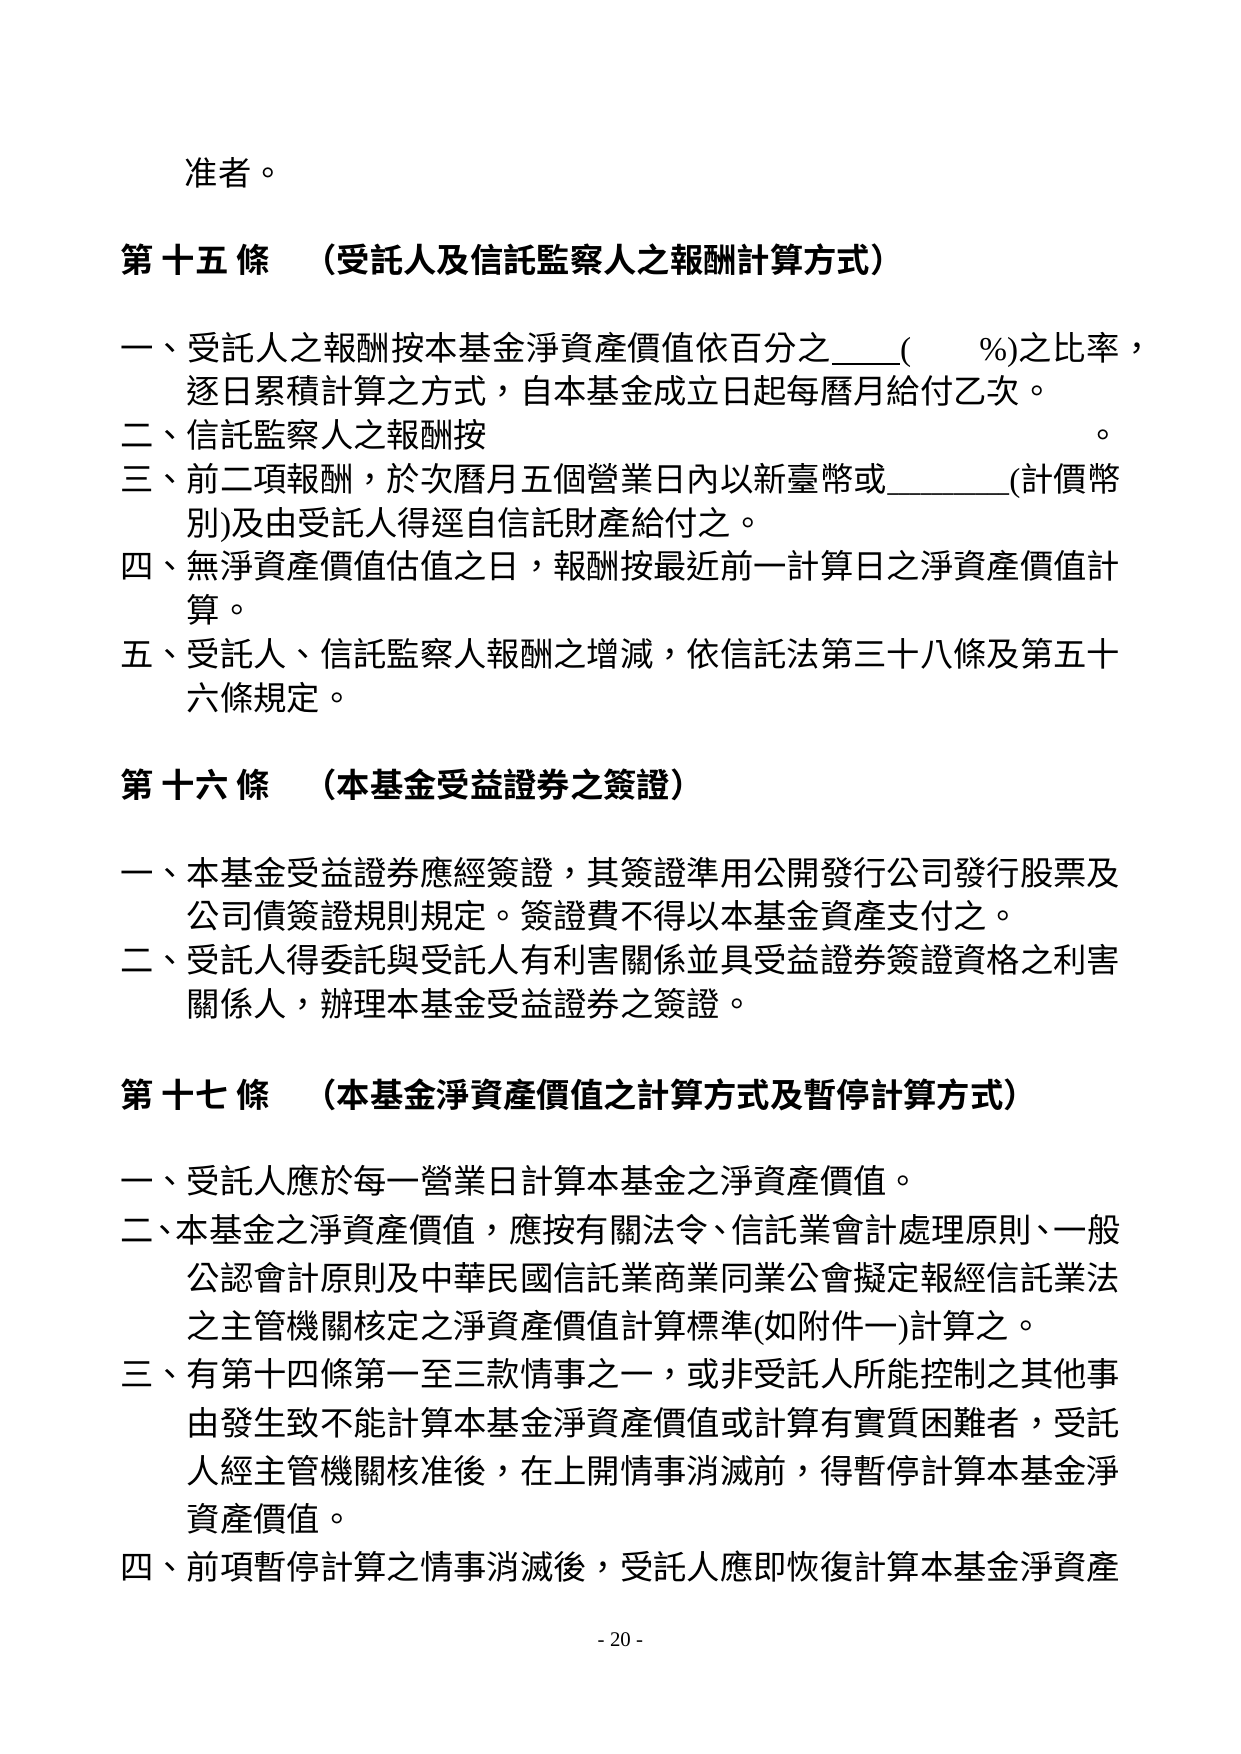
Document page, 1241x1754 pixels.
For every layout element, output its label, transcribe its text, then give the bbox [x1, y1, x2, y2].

text 一、受託人之報酬按本基金淨資產價值依百分之 ( %)之比率，逐日累積計算之方式，自本基金成立日起每曆月給付乙次。 [120, 325, 1120, 412]
text 三、有第十四條第一至三款情事之一，或非受託人所能控制之其他事由發生致不能計算本基金淨資產價值或計算有實質困難者，受託人經主管機關核准後，在上開情事消滅前，得暫停計算本基金淨資產價值。 [120, 1348, 1120, 1541]
text 一、受託人應於每一營業日計算本基金之淨資產價值。 [120, 1155, 1120, 1203]
text 第 十五 條 （受託人及信託監察人之報酬計算方式） [120, 237, 1120, 281]
text 四、無淨資產價值估值之日，報酬按最近前一計算日之淨資產價值計算。 [120, 544, 1120, 631]
text 准者。 [120, 150, 1120, 194]
text 二、受託人得委託與受託人有利害關係並具受益證券簽證資格之利害關係人，辦理本基金受益證券之簽證。 [120, 937, 1120, 1025]
text 二、信託監察人之報酬按 。 [120, 412, 1120, 456]
text 第 十七 條 （本基金淨資產價值之計算方式及暫停計算方式） [120, 1069, 1120, 1117]
text 二、本基金之淨資產價值，應按有關法令、信託業會計處理原則、一般公認會計原則及中華民國信託業商業同業公會擬定報經信託業法之主管機關核定之淨資產價值計算標準(如附件一)計算之。 [120, 1203, 1120, 1348]
text 一、本基金受益證券應經簽證，其簽證準用公開發行公司發行股票及公司債簽證規則規定。簽證費不得以本基金資產支付之。 [120, 850, 1120, 937]
text 三、前二項報酬，於次曆月五個營業日內以新臺幣或___________(計價幣別)及由受託人得逕自信託財產給付之。 [120, 456, 1120, 544]
text 第 十六 條 （本基金受益證券之簽證） [120, 762, 1120, 806]
text 五、受託人、信託監察人報酬之增減，依信託法第三十八條及第五十六條規定。 [120, 631, 1120, 719]
text 四、前項暫停計算之情事消滅後，受託人應即恢復計算本基金淨資產 [120, 1541, 1120, 1589]
